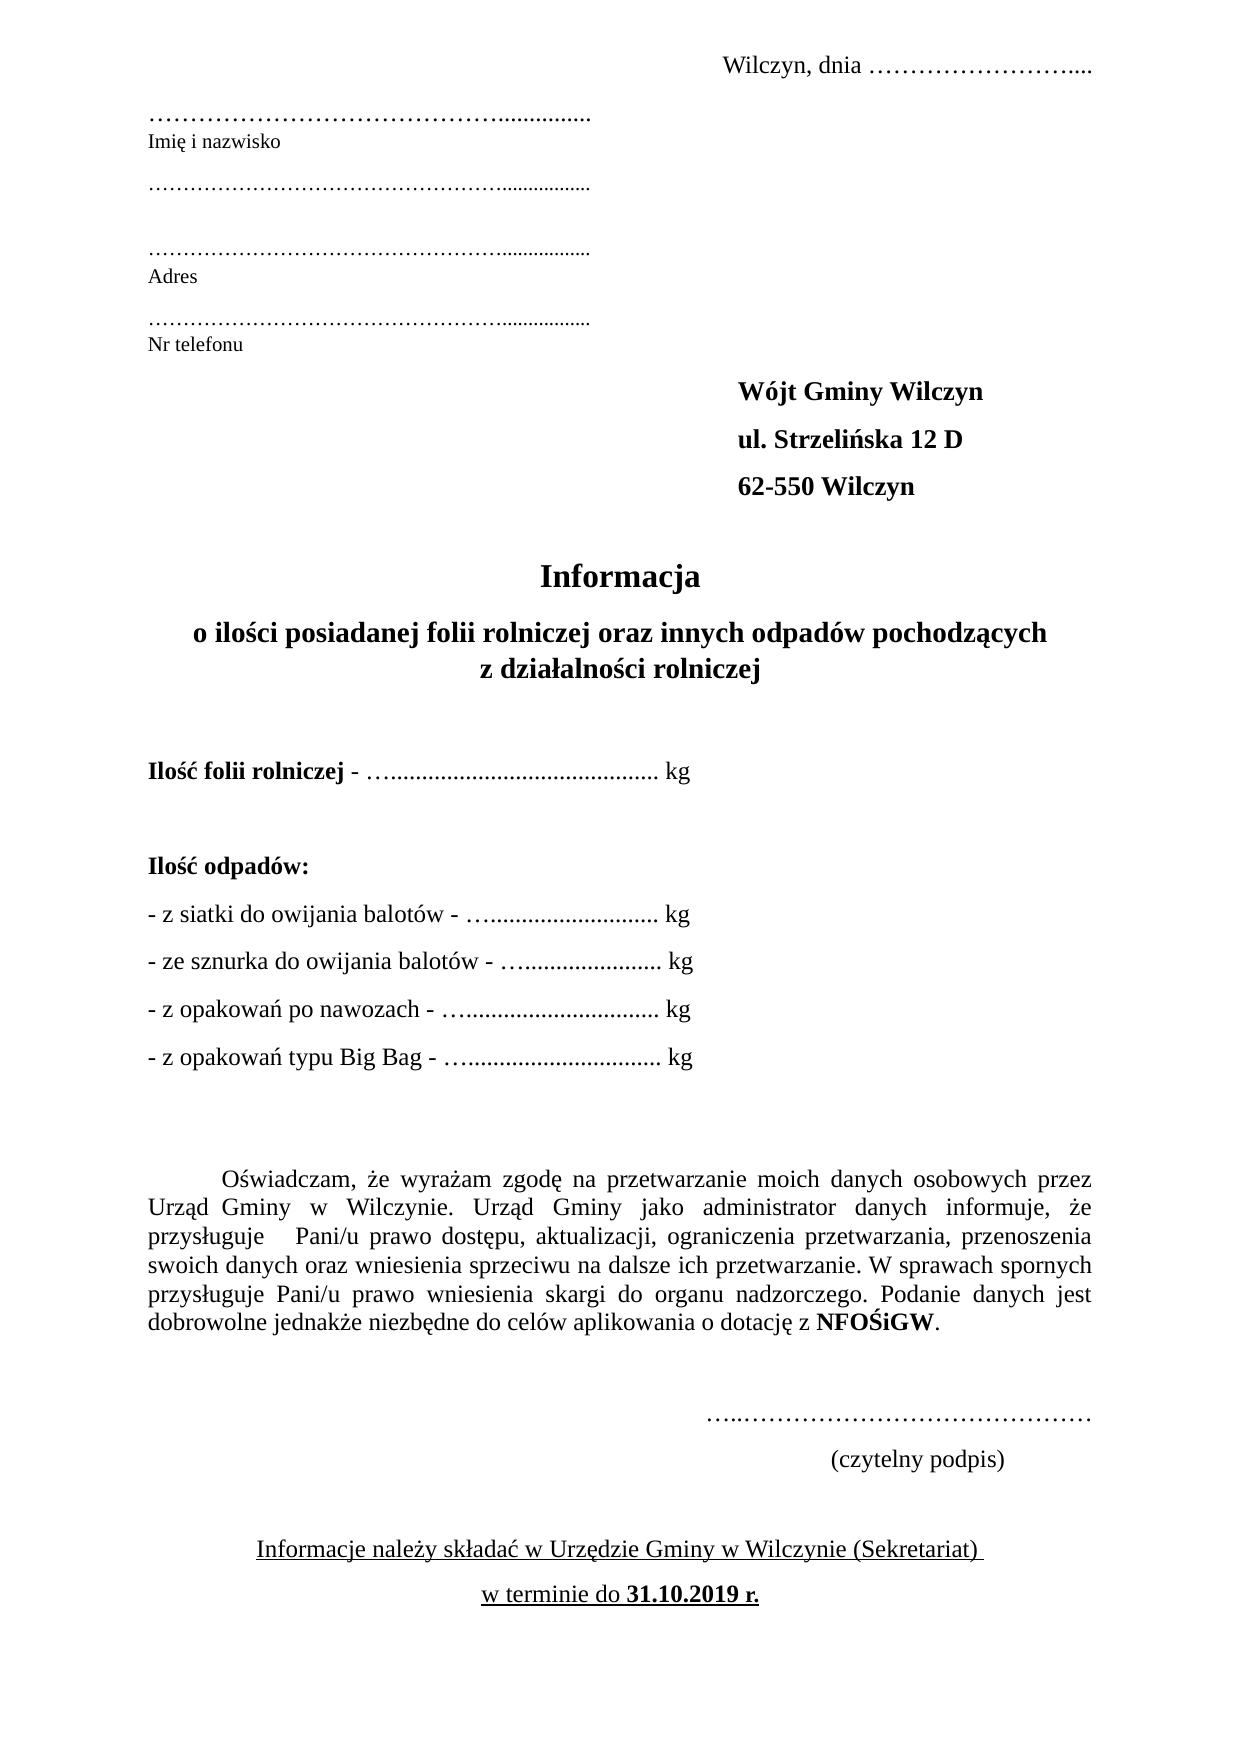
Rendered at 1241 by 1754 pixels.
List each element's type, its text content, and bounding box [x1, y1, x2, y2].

text Ilość folii rolniczej - …........................................... kg [148, 756, 1093, 785]
text Wilczyn, dnia …………………….... [148, 50, 1093, 79]
text Oświadczam, że wyrażam zgodę na przetwarzanie moich danych osobowych przez Urząd Gminy w Wilczynie. Urząd Gminy jako administrator danych informuje, że przysługuje Pani/u prawo dostępu, aktualizacji, ograniczenia przetwarzania, przenoszenia swoich danych oraz wniesienia sprzeciwu na dalsze ich przetwarzanie. W sprawach spornych przysługuje Pani/u prawo wniesienia skargi do organu nadzorczego. Podanie danych jest dobrowolne jednakże niezbędne do celów aplikowania o dotację z NFOŚiGW. [148, 1164, 1093, 1336]
text ……………………………………………................. [148, 236, 1093, 260]
text - z opakowań typu Big Bag - …............................... kg [148, 1042, 1093, 1071]
text ……………………………………………................. [148, 306, 1093, 330]
text Informacja [148, 557, 1093, 595]
text - ze sznurka do owijania balotów - …...................... kg [148, 946, 1093, 975]
text - z opakowań po nawozach - …............................... kg [148, 994, 1093, 1023]
text …..…………………………………… [118, 1398, 1093, 1427]
text Imię i nazwisko [148, 129, 1093, 153]
text Wójt Gminy Wilczyn [148, 375, 1093, 406]
text - z siatki do owijania balotów - …........................... kg [148, 899, 1093, 927]
text Informacje należy składać w Urzędzie Gminy w Wilczynie (Sekretariat) [148, 1534, 1093, 1563]
text ……………………………………............... [148, 98, 1093, 126]
text Adres [148, 264, 1093, 288]
text ul. Strzelińska 12 D [148, 423, 1093, 454]
text ……………………………………………................. [148, 171, 1093, 195]
text 62-550 Wilczyn [148, 471, 1093, 540]
text Nr telefonu [148, 332, 1093, 356]
text Ilość odpadów: [148, 851, 1093, 880]
text w terminie do 31.10.2019 r. [148, 1579, 1093, 1608]
text (czytelny podpis) [118, 1444, 1093, 1472]
text o ilości posiadanej folii rolniczej oraz innych odpadów pochodzących z działalności rolniczej [148, 615, 1093, 684]
